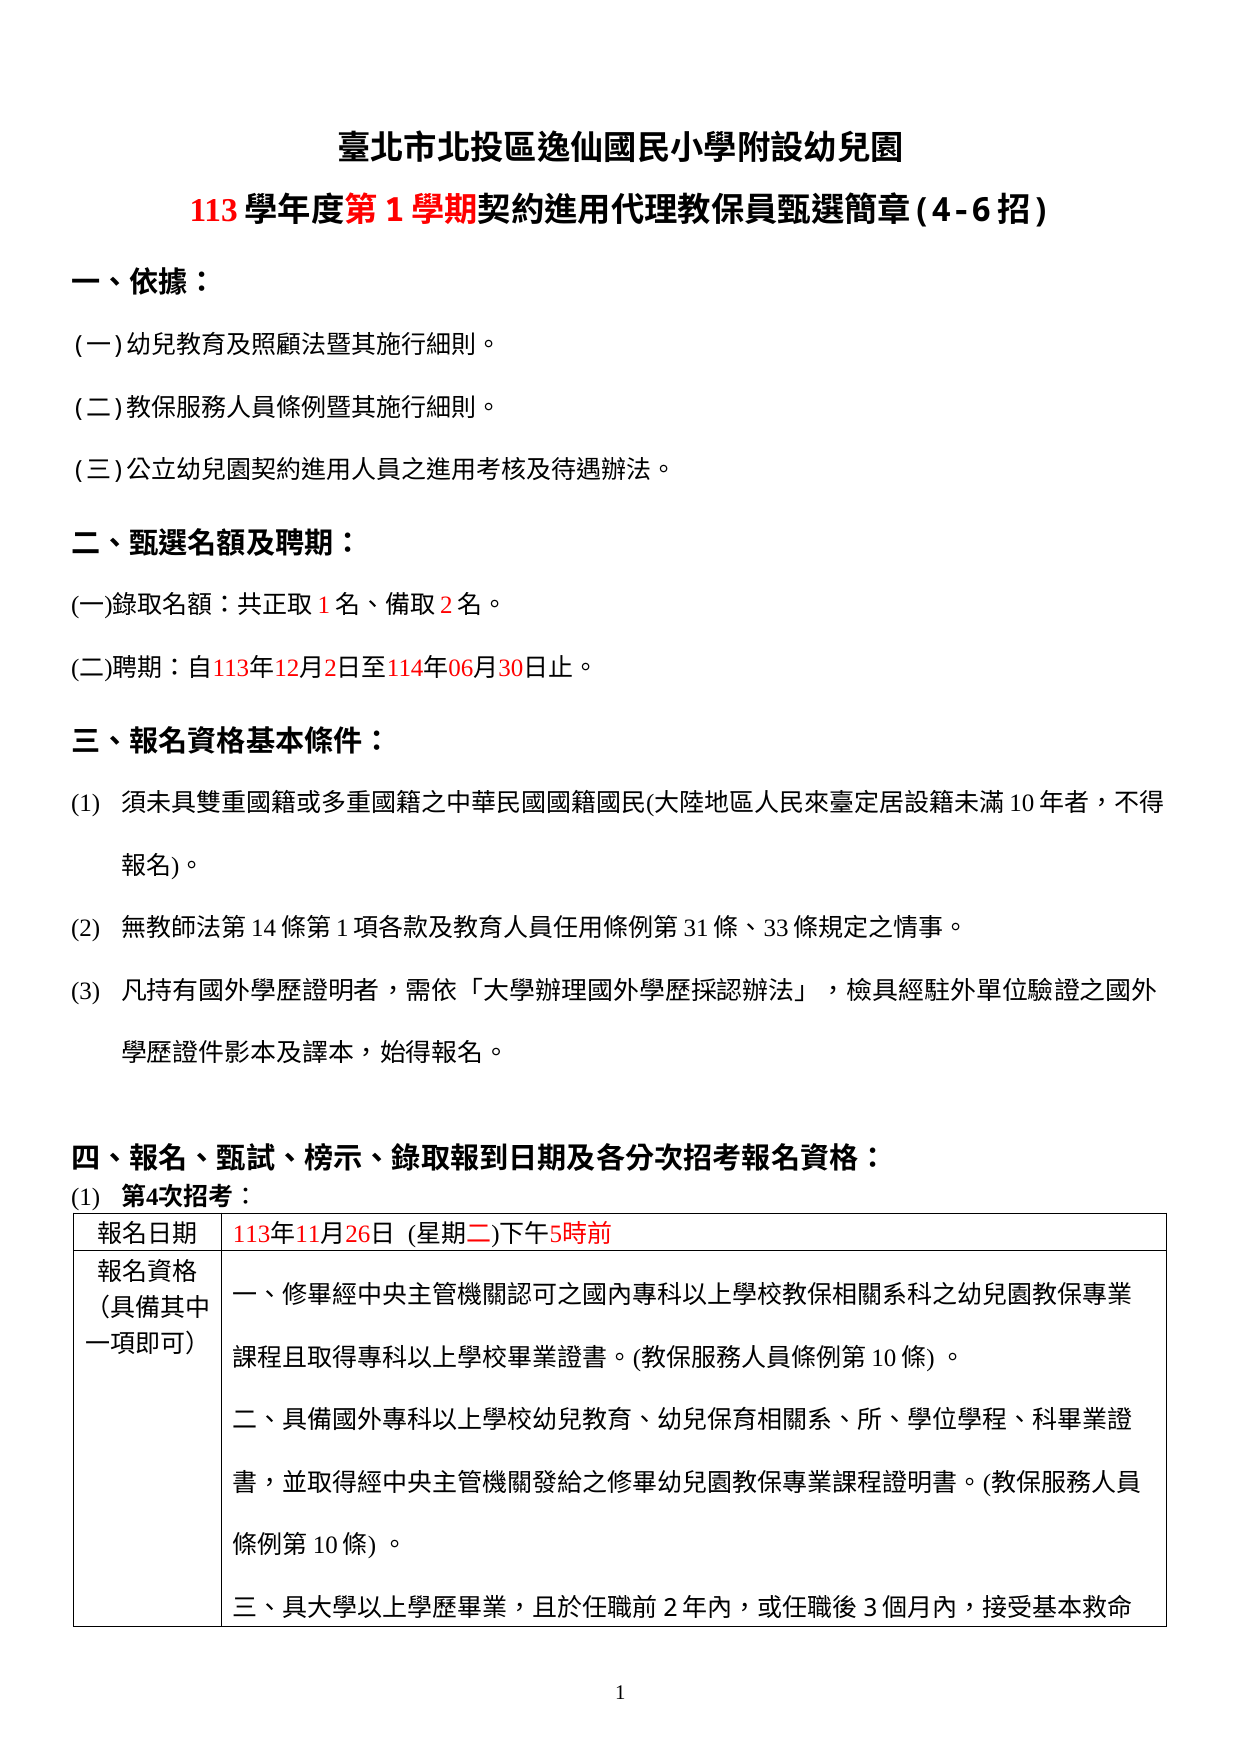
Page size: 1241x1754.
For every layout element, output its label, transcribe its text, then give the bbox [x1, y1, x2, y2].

text (一)幼兒教育及照顧法暨其施行細則。 [71, 301, 1169, 363]
text 臺北市北投區逸仙國民小學附設幼兒園 [71, 103, 1169, 166]
list 凡持有國外學歷證明者，需依「大學辦理國外學歷採認辦法」，檢具經駐外單位驗證之國外學歷證件影本及譯本，始得報名。 [71, 947, 1169, 1072]
table_header 報名日期 [74, 1214, 221, 1250]
list 須未具雙重國籍或多重國籍之中華民國國籍國民(大陸地區人民來臺定居設籍未滿10年者，不得報名)。 [71, 759, 1169, 884]
text 113學年度第1學期契約進用代理教保員甄選簡章(4-6招) [71, 166, 1169, 228]
text (二)聘期：自113年12月2日至114年06月30日止。 [71, 624, 1169, 686]
table_cell 一、修畢經中央主管機關認可之國內專科以上學校教保相關系科之幼兒園教保專業課程且取得專科以上學校畢業證書。(教保服務人員條例第10條) 。 二、具備國外專科以上學校幼兒教育、幼兒保育相關系、所、學位學程、科畢業證書，並取得經中央主管機關發給之修畢幼兒園教保專業課程證明書。(教保服務人員條例第10條) 。 三、具大學以上學歷畢業，且於任職前2年內，或任職後3個月內，接受基本救命 [222, 1251, 1166, 1626]
text 二、甄選名額及聘期： [71, 499, 1169, 561]
text 四、報名、甄試、榜示、錄取報到日期及各分次招考報名資格： [71, 1114, 1169, 1176]
text (三)公立幼兒園契約進用人員之進用考核及待遇辦法。 [71, 426, 1169, 488]
text 三、報名資格基本條件： [71, 697, 1169, 759]
table_cell 報名資格 （具備其中一項即可） [74, 1251, 221, 1626]
list 第4次招考： [71, 1176, 1169, 1213]
text (二)教保服務人員條例暨其施行細則。 [71, 363, 1169, 426]
text 一、依據： [71, 238, 1169, 301]
list 無教師法第14條第1項各款及教育人員任用條例第31條、33條規定之情事。 [71, 884, 1169, 947]
table_header 113年11月26日 (星期二)下午5時前 [222, 1214, 1166, 1250]
text (一)錄取名額：共正取1名、備取2名。 [71, 561, 1169, 624]
